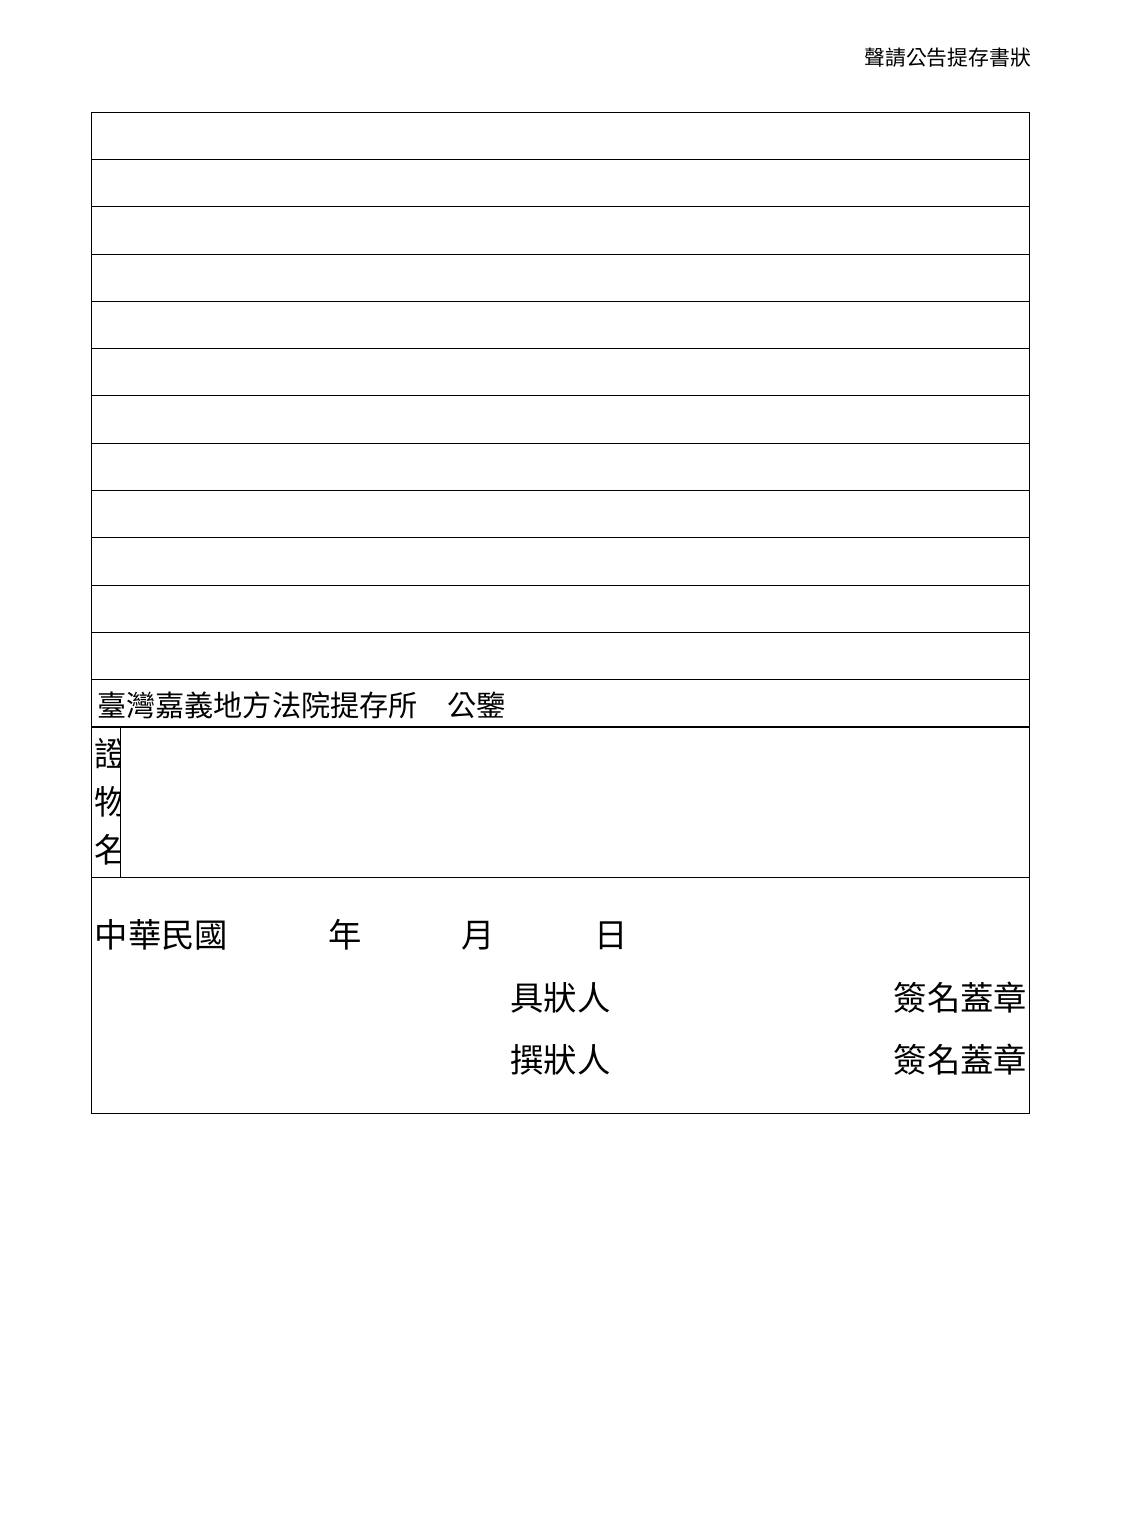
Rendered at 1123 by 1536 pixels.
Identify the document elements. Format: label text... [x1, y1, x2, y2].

table_cell [92, 113, 1029, 159]
table_cell 證物名稱 及件數 [92, 728, 120, 877]
table_cell [92, 491, 1029, 537]
table_cell [92, 255, 1029, 301]
table_cell 臺灣嘉義地方法院提存所 公鑒 [92, 680, 1029, 726]
table_cell [92, 586, 1029, 632]
table_cell [92, 396, 1029, 443]
table_cell [92, 633, 1029, 679]
table_cell [92, 302, 1029, 348]
table_cell [92, 160, 1029, 206]
table_cell [92, 444, 1029, 490]
table_cell [121, 728, 1029, 877]
table_cell [92, 207, 1029, 253]
table_cell [92, 538, 1029, 584]
table_cell [92, 349, 1029, 395]
table_cell 中華民國 年 月 日 具狀人 簽名蓋章 撰狀人 簽名蓋章 [92, 878, 1029, 1113]
